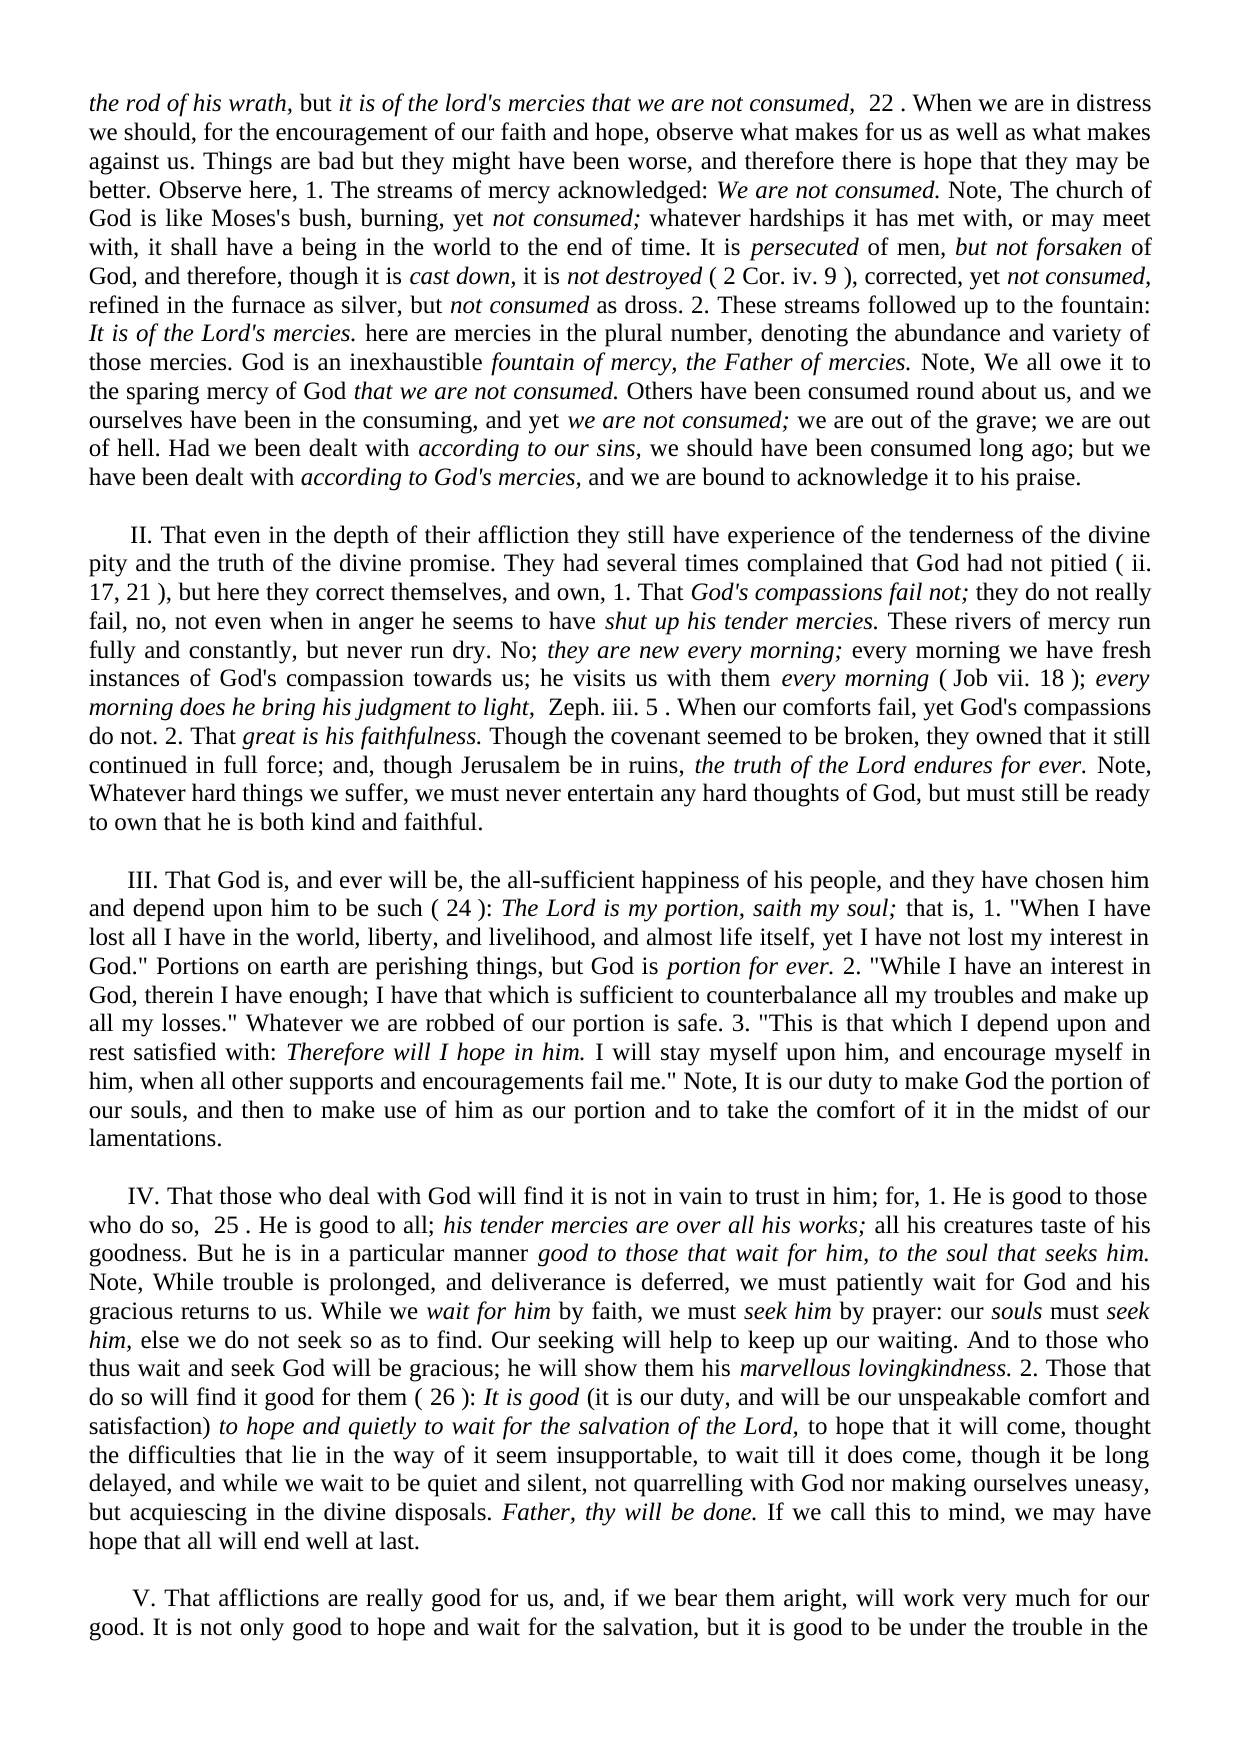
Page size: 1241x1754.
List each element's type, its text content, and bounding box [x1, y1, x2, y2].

text the rod of his wrath, but it is of the lord's mercies that we are not consumed, 22 . When we are in distress we should, for the encouragement of our faith and hope, observe what makes for us as well as what makes against us. Things are bad but they might have been worse, and therefore there is hope that they may be better. Observe here, 1. The streams of mercy acknowledged: We are not consumed. Note, The church of God is like Moses's bush, burning, yet not consumed; whatever hardships it has met with, or may meet with, it shall have a being in the world to the end of time. It is persecuted of men, but not forsaken of God, and therefore, though it is cast down, it is not destroyed ( 2 Cor. iv. 9 ), corrected, yet not consumed, refined in the furnace as silver, but not consumed as dross. 2. These streams followed up to the fountain: It is of the Lord's mercies. here are mercies in the plural number, denoting the abundance and variety of those mercies. God is an inexhaustible fountain of mercy, the Father of mercies. Note, We all owe it to the sparing mercy of God that we are not consumed. Others have been consumed round about us, and we ourselves have been in the consuming, and yet we are not consumed; we are out of the grave; we are out of hell. Had we been dealt with according to our sins, we should have been consumed long ago; but we have been dealt with according to God's mercies, and we are bound to acknowledge it to his praise. II. That even in the depth of their affliction they still have experience of the tenderness of the divine pity and the truth of the divine promise. They had several times complained that God had not pitied ( ii. 17, 21 ), but here they correct themselves, and own, 1. That God's compassions fail not; they do not really fail, no, not even when in anger he seems to have shut up his tender mercies. These rivers of mercy run fully and constantly, but never run dry. No; they are new every morning; every morning we have fresh instances of God's compassion towards us; he visits us with them every morning ( Job vii. 18 ); every morning does he bring his judgment to light, Zeph. iii. 5 . When our comforts fail, yet God's compassions do not. 2. That great is his faithfulness. Though the covenant seemed to be broken, they owned that it still continued in full force; and, though Jerusalem be in ruins, the truth of the Lord endures for ever. Note, Whatever hard things we suffer, we must never entertain any hard thoughts of God, but must still be ready to own that he is both kind and faithful. III. That God is, and ever will be, the all-sufficient happiness of his people, and they have chosen him and depend upon him to be such ( 24 ): The Lord is my portion, saith my soul; that is, 1. "When I have lost all I have in the world, liberty, and livelihood, and almost life itself, yet I have not lost my interest in God." Portions on earth are perishing things, but God is portion for ever. 2. "While I have an interest in God, therein I have enough; I have that which is sufficient to counterbalance all my troubles and make up all my losses." Whatever we are robbed of our portion is safe. 3. "This is that which I depend upon and rest satisfied with: Therefore will I hope in him. I will stay myself upon him, and encourage myself in him, when all other supports and encouragements fail me." Note, It is our duty to make God the portion of our souls, and then to make use of him as our portion and to take the comfort of it in the midst of our lamentations. IV. That those who deal with God will find it is not in vain to trust in him; for, 1. He is good to those who do so, 25 . He is good to all; his tender mercies are over all his works; all his creatures taste of his goodness. But he is in a particular manner good to those that wait for him, to the soul that seeks him. Note, While trouble is prolonged, and deliverance is deferred, we must patiently wait for God and his gracious returns to us. While we wait for him by faith, we must seek him by prayer: our souls must seek him, else we do not seek so as to find. Our seeking will help to keep up our waiting. And to those who thus wait and seek God will be gracious; he will show them his marvellous lovingkindness. 2. Those that do so will find it good for them ( 26 ): It is good (it is our duty, and will be our unspeakable comfort and satisfaction) to hope and quietly to wait for the salvation of the Lord, to hope that it will come, thought the difficulties that lie in the way of it seem insupportable, to wait till it does come, though it be long delayed, and while we wait to be quiet and silent, not quarrelling with God nor making ourselves uneasy, but acquiescing in the divine disposals. Father, thy will be done. If we call this to mind, we may have hope that all will end well at last. V. That afflictions are really good for us, and, if we bear them aright, will work very much for our good. It is not only good to hope and wait for the salvation, but it is good to be under the trouble in the [88, 88, 1152, 1641]
